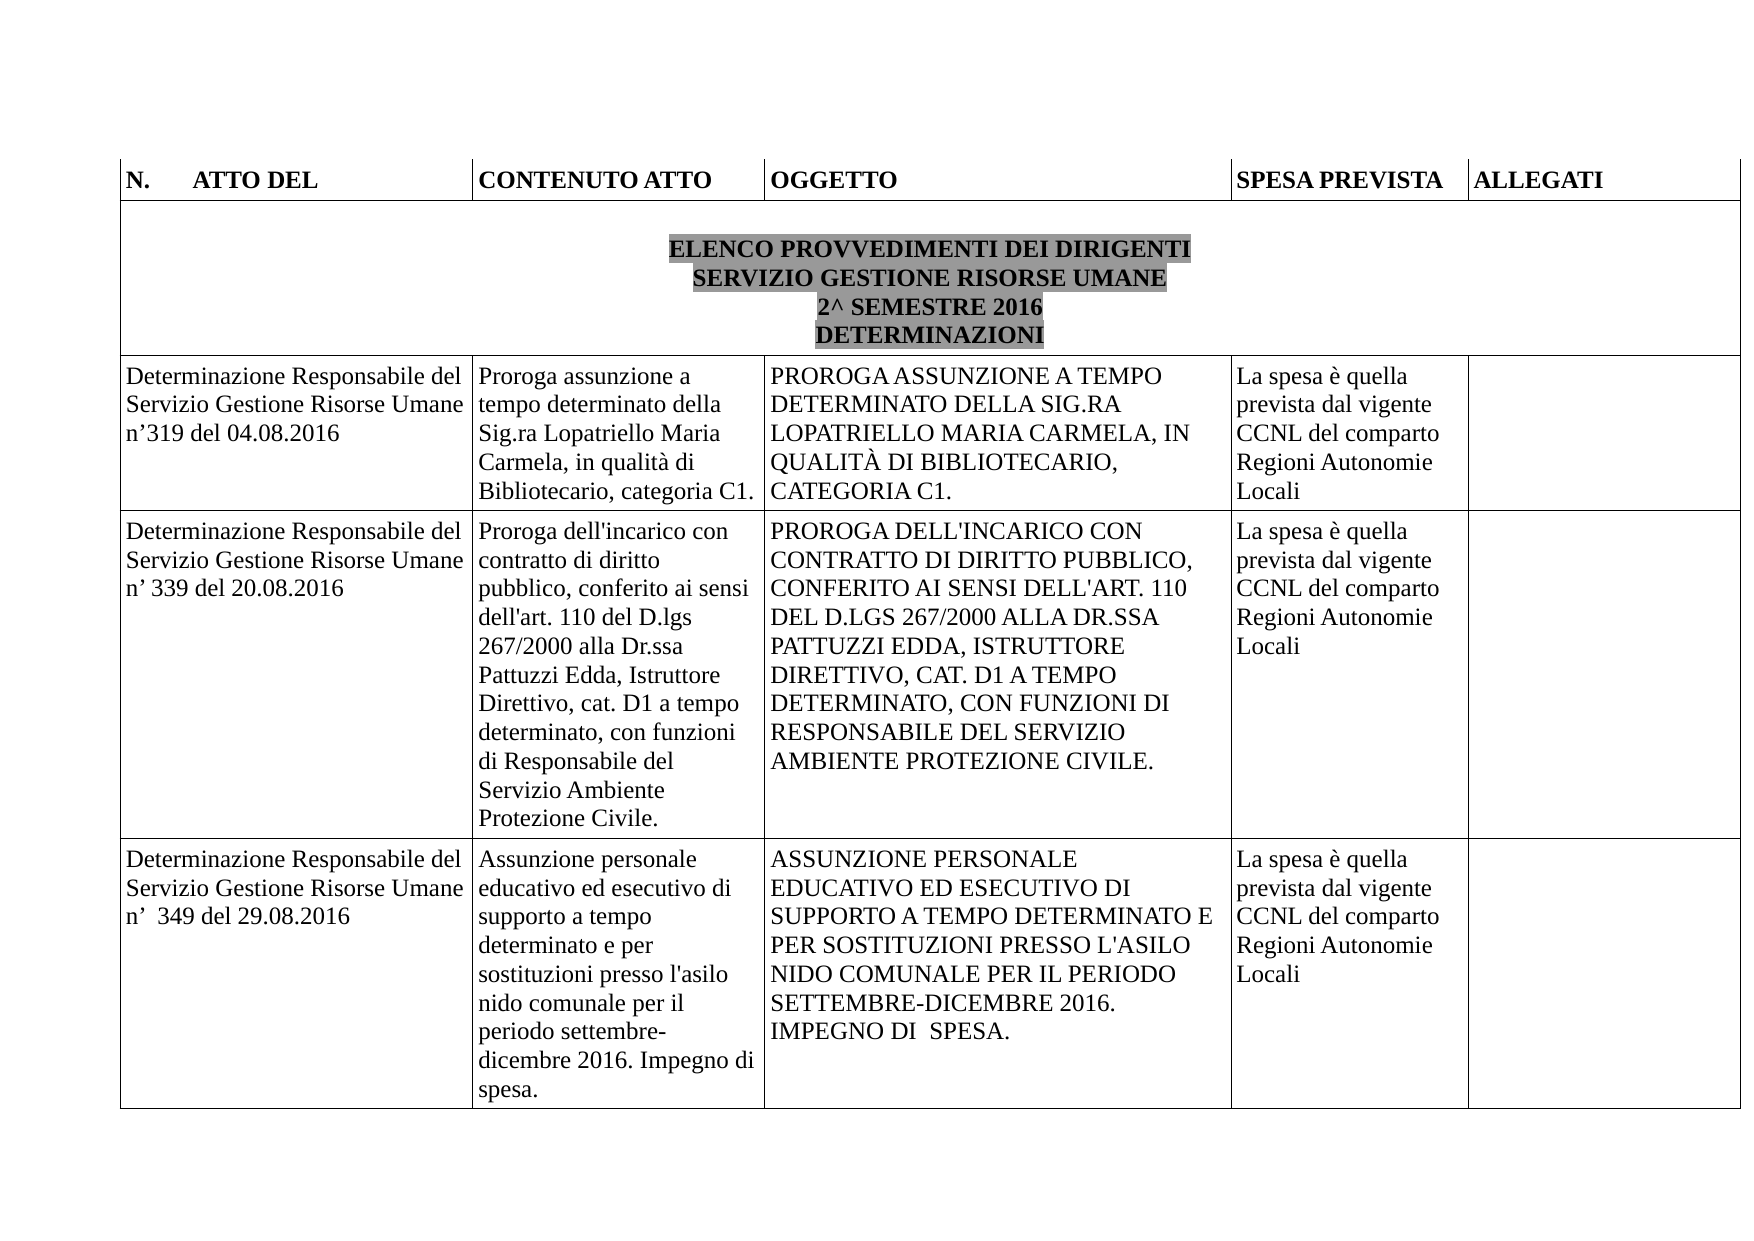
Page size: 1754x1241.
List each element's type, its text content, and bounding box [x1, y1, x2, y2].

table_cell La spesa è quella prevista dal vigente CCNL del comparto Regioni Autonomie Locali [1232, 356, 1468, 510]
table_cell Assunzione personale educativo ed esecutivo di supporto a tempo determinato e per sostituzioni presso l'asilo nido comunale per il periodo settembre-dicembre 2016. Impegno di spesa. [473, 839, 764, 1108]
table_cell ASSUNZIONE PERSONALE EDUCATIVO ED ESECUTIVO DI SUPPORTO A TEMPO DETERMINATO E PER SOSTITUZIONI PRESSO L'ASILO NIDO COMUNALE PER IL PERIODO SETTEMBRE-DICEMBRE 2016. IMPEGNO DI SPESA. [765, 839, 1231, 1108]
table_cell [1469, 511, 1740, 838]
table_header CONTENUTO ATTO [473, 159, 764, 199]
table_cell Determinazione Responsabile del Servizio Gestione Risorse Umane n’319 del 04.08.2016 [121, 356, 472, 510]
table_header N. ATTO DEL [121, 159, 472, 199]
table_header SPESA PREVISTA [1232, 159, 1468, 199]
table_cell [1469, 839, 1740, 1108]
table_cell Determinazione Responsabile del Servizio Gestione Risorse Umane n’ 339 del 20.08.2016 [121, 511, 472, 838]
table_cell [1469, 356, 1740, 510]
table_cell PROROGA DELL'INCARICO CON CONTRATTO DI DIRITTO PUBBLICO, CONFERITO AI SENSI DELL'ART. 110 DEL D.LGS 267/2000 ALLA DR.SSA PATTUZZI EDDA, ISTRUTTORE DIRETTIVO, CAT. D1 A TEMPO DETERMINATO, CON FUNZIONI DI RESPONSABILE DEL SERVIZIO AMBIENTE PROTEZIONE CIVILE. [765, 511, 1231, 838]
table_header OGGETTO [765, 159, 1231, 199]
table_cell Proroga assunzione a tempo determinato della Sig.ra Lopatriello Maria Carmela, in qualità di Bibliotecario, categoria C1. [473, 356, 764, 510]
table_cell ELENCO PROVVEDIMENTI DEI DIRIGENTI SERVIZIO GESTIONE RISORSE UMANE 2^ SEMESTRE 2016 DETERMINAZIONI [121, 201, 1740, 355]
table_cell La spesa è quella prevista dal vigente CCNL del comparto Regioni Autonomie Locali [1232, 839, 1468, 1108]
table_header ALLEGATI [1469, 159, 1740, 199]
table_cell Determinazione Responsabile del Servizio Gestione Risorse Umane n’ 349 del 29.08.2016 [121, 839, 472, 1108]
table_cell Proroga dell'incarico con contratto di diritto pubblico, conferito ai sensi dell'art. 110 del D.lgs 267/2000 alla Dr.ssa Pattuzzi Edda, Istruttore Direttivo, cat. D1 a tempo determinato, con funzioni di Responsabile del Servizio Ambiente Protezione Civile. [473, 511, 764, 838]
table_cell La spesa è quella prevista dal vigente CCNL del comparto Regioni Autonomie Locali [1232, 511, 1468, 838]
table_cell PROROGA ASSUNZIONE A TEMPO DETERMINATO DELLA SIG.RA LOPATRIELLO MARIA CARMELA, IN QUALITÀ DI BIBLIOTECARIO, CATEGORIA C1. [765, 356, 1231, 510]
